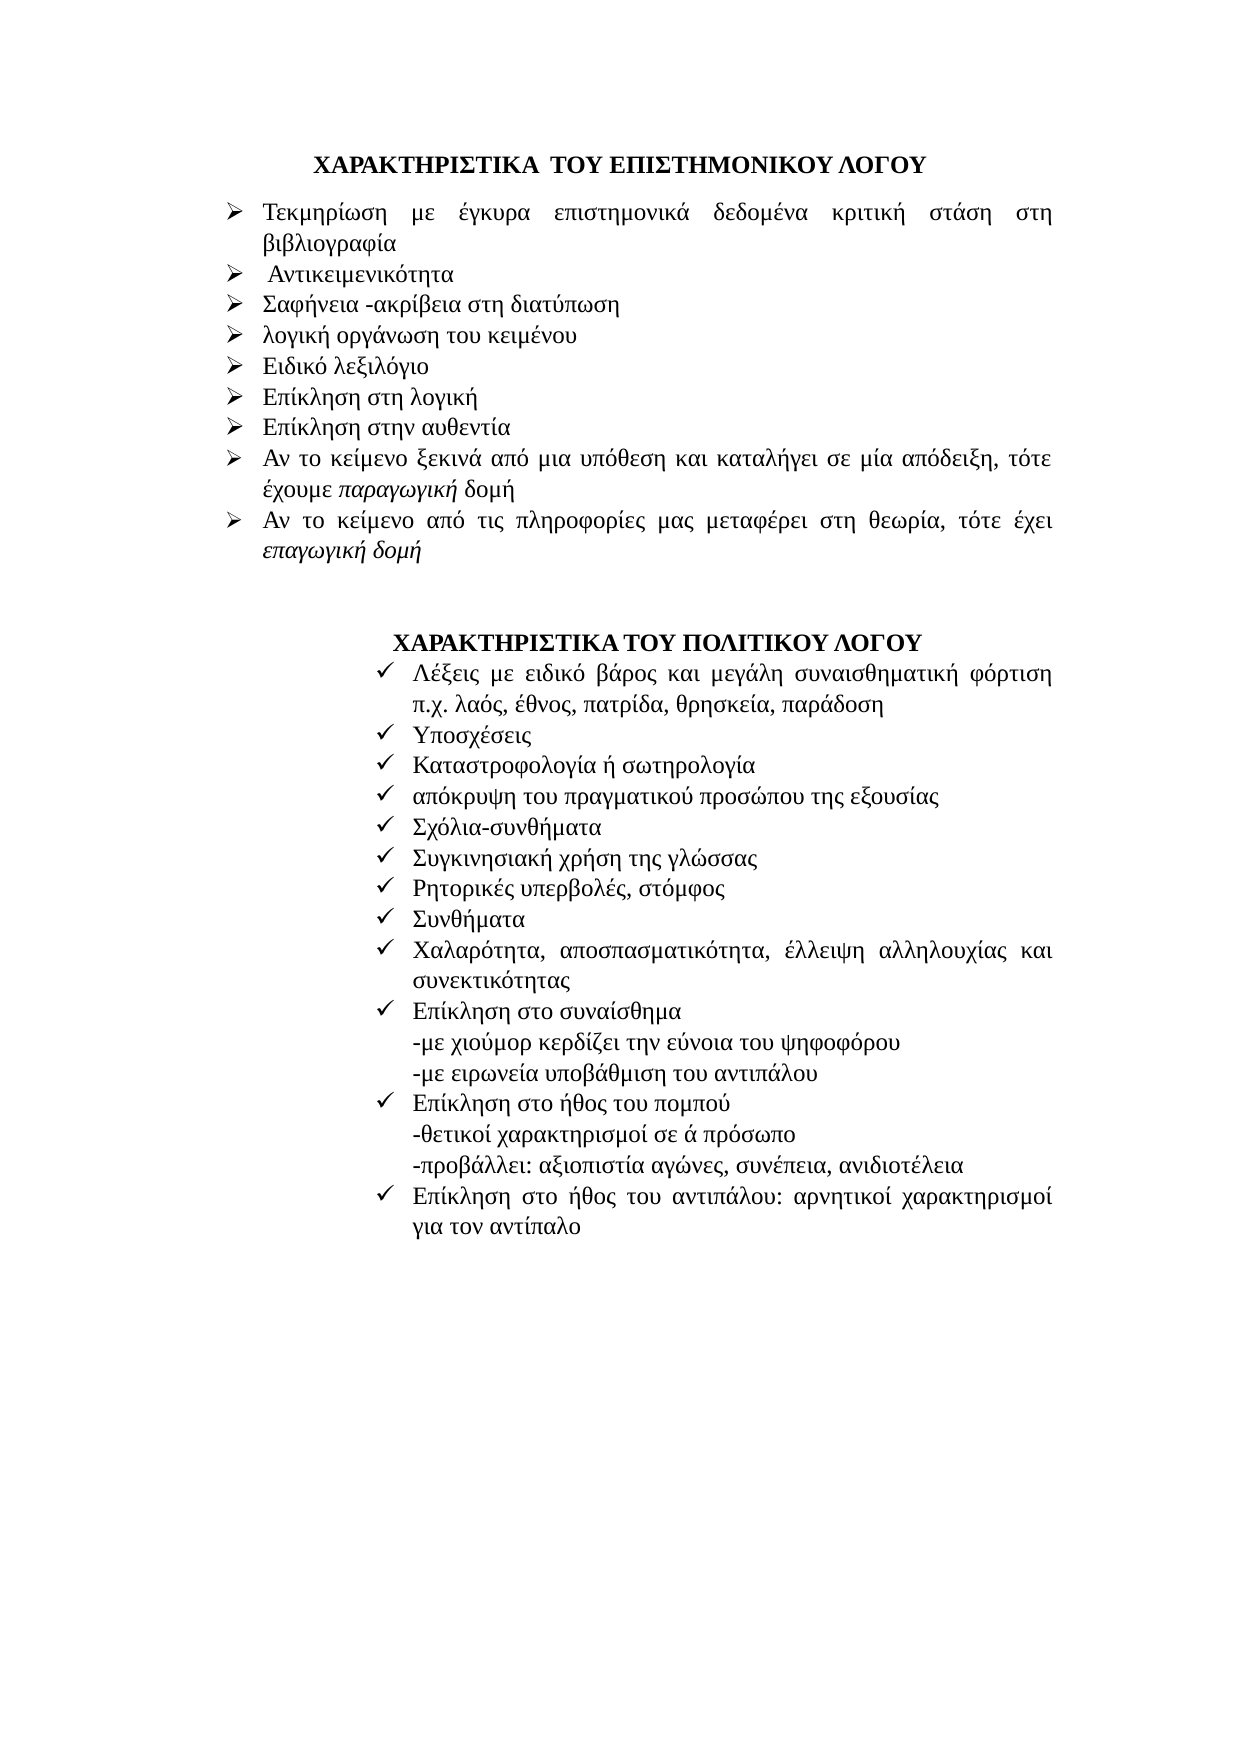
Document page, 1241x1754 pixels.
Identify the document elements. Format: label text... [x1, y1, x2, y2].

list Τεκμηρίωση με έγκυρα επιστημονικά δεδομένα κριτική στάση στη βιβλιογραφία [225, 197, 1053, 257]
list Σχόλια-συνθήματα [375, 812, 1053, 841]
text -προβάλλει: αξιοπιστία αγώνες, συνέπεια, ανιδιοτέλεια [412, 1150, 1053, 1179]
list λογική οργάνωση του κειμένου [225, 320, 1053, 349]
text ΧΑΡΑΚΤΗΡΙΣΤΙΚΑ ΤΟΥ ΠΟΛΙΤΙΚΟΥ ΛΟΓΟΥ [262, 628, 1053, 656]
list Ειδικό λεξιλόγιο [225, 351, 1053, 380]
list Συνθήματα [375, 904, 1053, 933]
text -με χιούμορ κερδίζει την εύνοια του ψηφοφόρου [412, 1027, 1053, 1056]
list Αν το κείμενο από τις πληροφορίες μας μεταφέρει στη θεωρία, τότε έχει επαγωγική δομή [225, 505, 1053, 564]
list Επίκληση στο ήθος του αντιπάλου: αρνητικοί χαρακτηρισμοί για τον αντίπαλο [375, 1181, 1053, 1240]
list Σαφήνεια -ακρίβεια στη διατύπωση [225, 289, 1053, 318]
list Αν το κείμενο ξεκινά από μια υπόθεση και καταλήγει σε μία απόδειξη, τότε έχουμε παραγωγική δομή [225, 443, 1053, 503]
text -θετικοί χαρακτηρισμοί σε ά πρόσωπο [412, 1119, 1053, 1148]
list Καταστροφολογία ή σωτηρολογία [375, 751, 1053, 779]
list Επίκληση στην αυθεντία [225, 412, 1053, 441]
list Ρητορικές υπερβολές, στόμφος [375, 873, 1053, 902]
list Επίκληση στο συναίσθημα [375, 996, 1053, 1025]
text -με ειρωνεία υποβάθμιση του αντιπάλου [412, 1058, 1053, 1087]
list απόκρυψη του πραγματικού προσώπου της εξουσίας [375, 781, 1053, 810]
list Χαλαρότητα, αποσπασματικότητα, έλλειψη αλληλουχίας και συνεκτικότητας [375, 935, 1053, 994]
list Επίκληση στο ήθος του πομπού [375, 1088, 1053, 1117]
text ΧΑΡΑΚΤΗΡΙΣΤΙΚΑ ΤΟΥ ΕΠΙΣΤΗΜΟΝΙΚΟΥ ΛΟΓΟΥ [187, 150, 1053, 179]
list Συγκινησιακή χρήση της γλώσσας [375, 843, 1053, 871]
list Λέξεις με ειδικό βάρος και μεγάλη συναισθηματική φόρτιση π.χ. λαός, έθνος, πατρίδα, θρησκεία, παράδοση [375, 658, 1053, 718]
list Αντικειμενικότητα [225, 259, 1053, 288]
list Επίκληση στη λογική [225, 382, 1053, 411]
list Υποσχέσεις [375, 720, 1053, 748]
